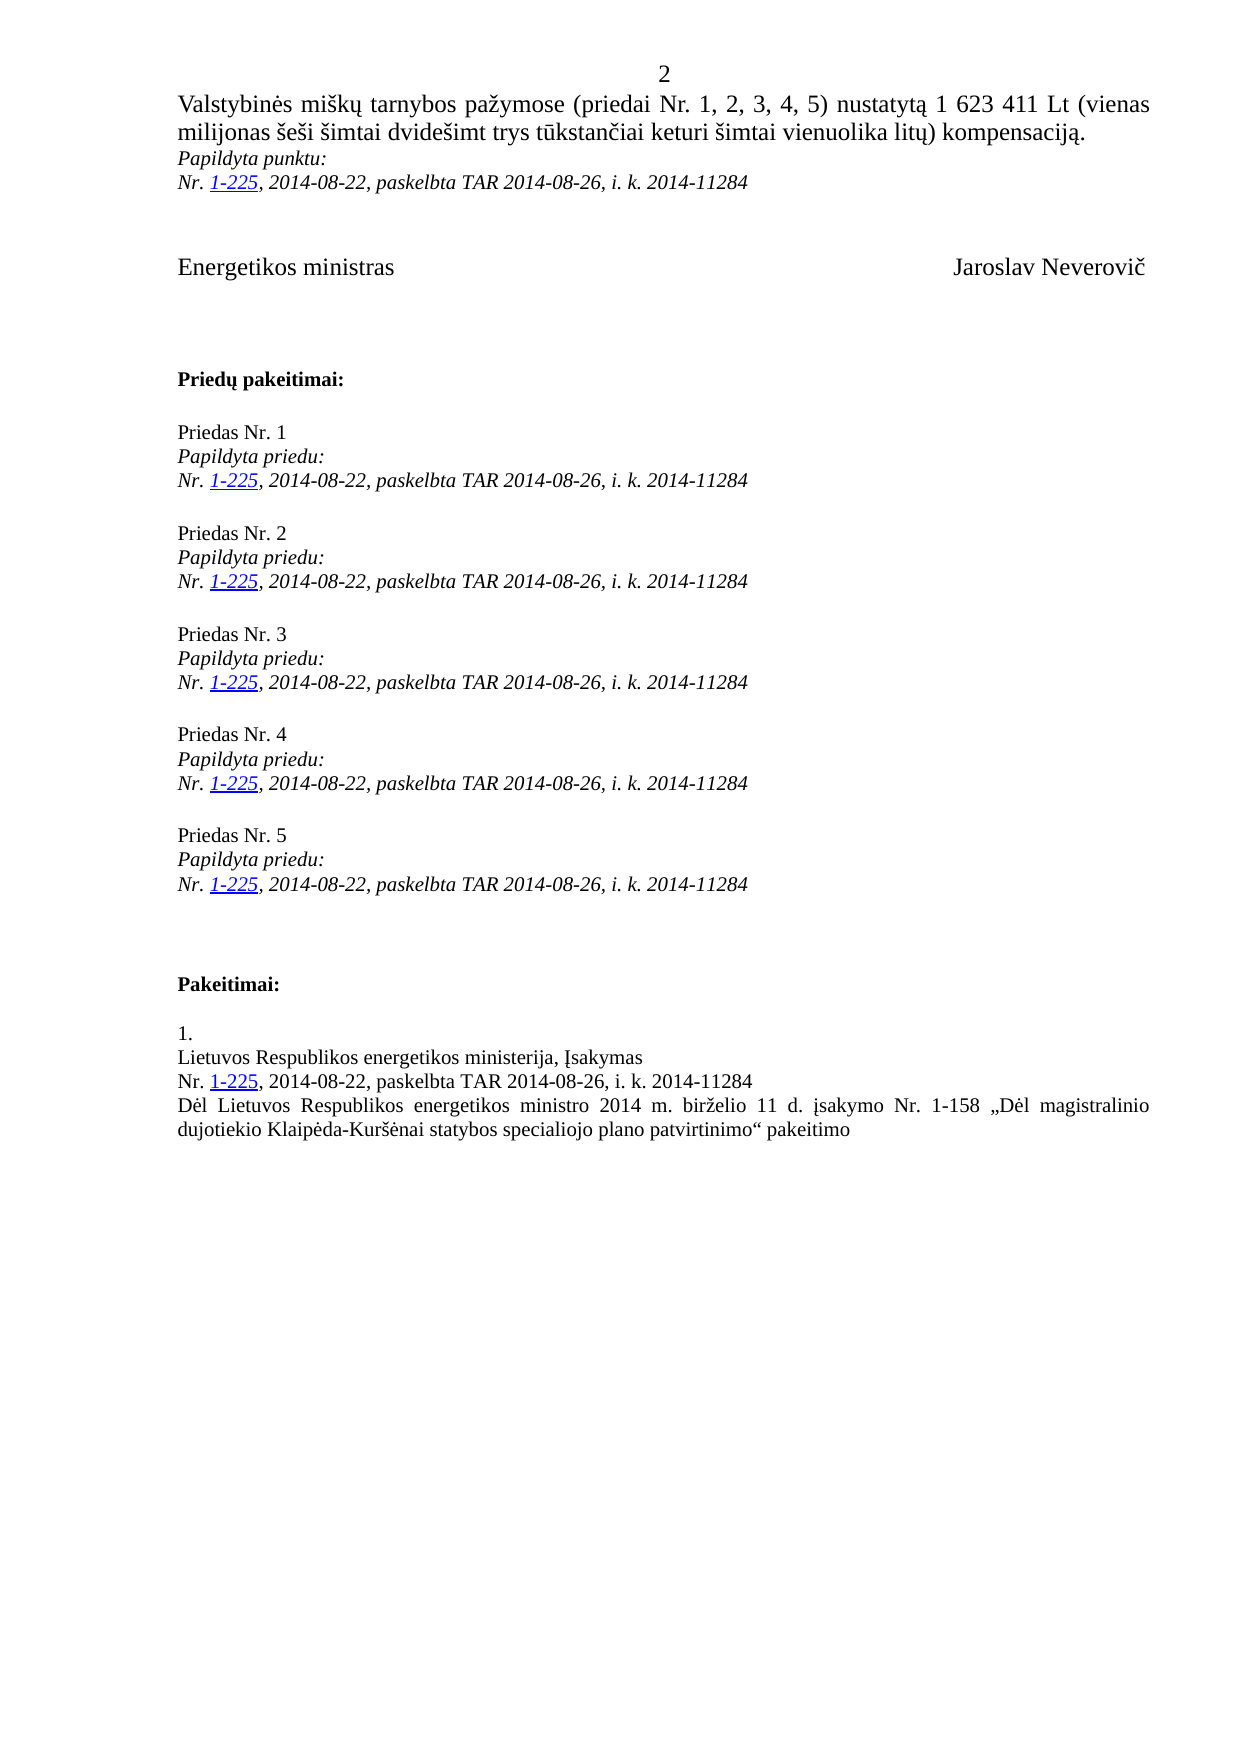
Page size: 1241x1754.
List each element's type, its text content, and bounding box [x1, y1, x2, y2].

text Priedas Nr. 2 [177, 521, 1152, 544]
text Nr. 1-225, 2014-08-22, paskelbta TAR 2014-08-26, i. k. 2014-11284 [177, 569, 1152, 593]
text Nr. 1-225, 2014-08-22, paskelbta TAR 2014-08-26, i. k. 2014-11284 [177, 669, 1152, 694]
text Papildyta punktu: [177, 146, 1152, 170]
text Papildyta priedu: [177, 444, 1152, 468]
text Papildyta priedu: [177, 847, 1152, 871]
text Priedas Nr. 4 [177, 722, 1152, 746]
text Nr. 1-225, 2014-08-22, paskelbta TAR 2014-08-26, i. k. 2014-11284 [177, 771, 1152, 794]
text Nr. 1-225, 2014-08-22, paskelbta TAR 2014-08-26, i. k. 2014-11284 [177, 871, 1152, 896]
text Priedas Nr. 1 [177, 419, 1152, 444]
text Papildyta priedu: [177, 646, 1152, 669]
text Dėl Lietuvos Respublikos energetikos ministro 2014 m. birželio 11 d. įsakymo Nr. 1-158 „Dėl magistralinio dujotiekio Klaipėda-Kuršėnai statybos specialiojo plano patvirtinimo“ pakeitimo [177, 1093, 1152, 1141]
text Papildyta priedu: [177, 746, 1152, 771]
text Nr. 1-225, 2014-08-22, paskelbta TAR 2014-08-26, i. k. 2014-11284 [177, 468, 1152, 492]
text Priedas Nr. 5 [177, 823, 1152, 847]
text Valstybinės miškų tarnybos pažymose (priedai Nr. 1, 2, 3, 4, 5) nustatytą 1 623 411 Lt (vienas milijonas šeši šimtai dvidešimt trys tūkstančiai keturi šimtai vienuolika litų) kompensaciją. [177, 89, 1152, 146]
text Pakeitimai: [177, 972, 1152, 996]
text Priedas Nr. 3 [177, 621, 1152, 646]
text Nr. 1-225, 2014-08-22, paskelbta TAR 2014-08-26, i. k. 2014-11284 [177, 1069, 1152, 1093]
text Nr. 1-225, 2014-08-22, paskelbta TAR 2014-08-26, i. k. 2014-11284 [177, 170, 1152, 194]
text Energetikos ministras Jaroslav Neverovič [177, 252, 1152, 281]
text Lietuvos Respublikos energetikos ministerija, Įsakymas [177, 1044, 1152, 1069]
text 1. [177, 1021, 1152, 1044]
text Priedų pakeitimai: [177, 367, 1152, 391]
text Papildyta priedu: [177, 544, 1152, 569]
